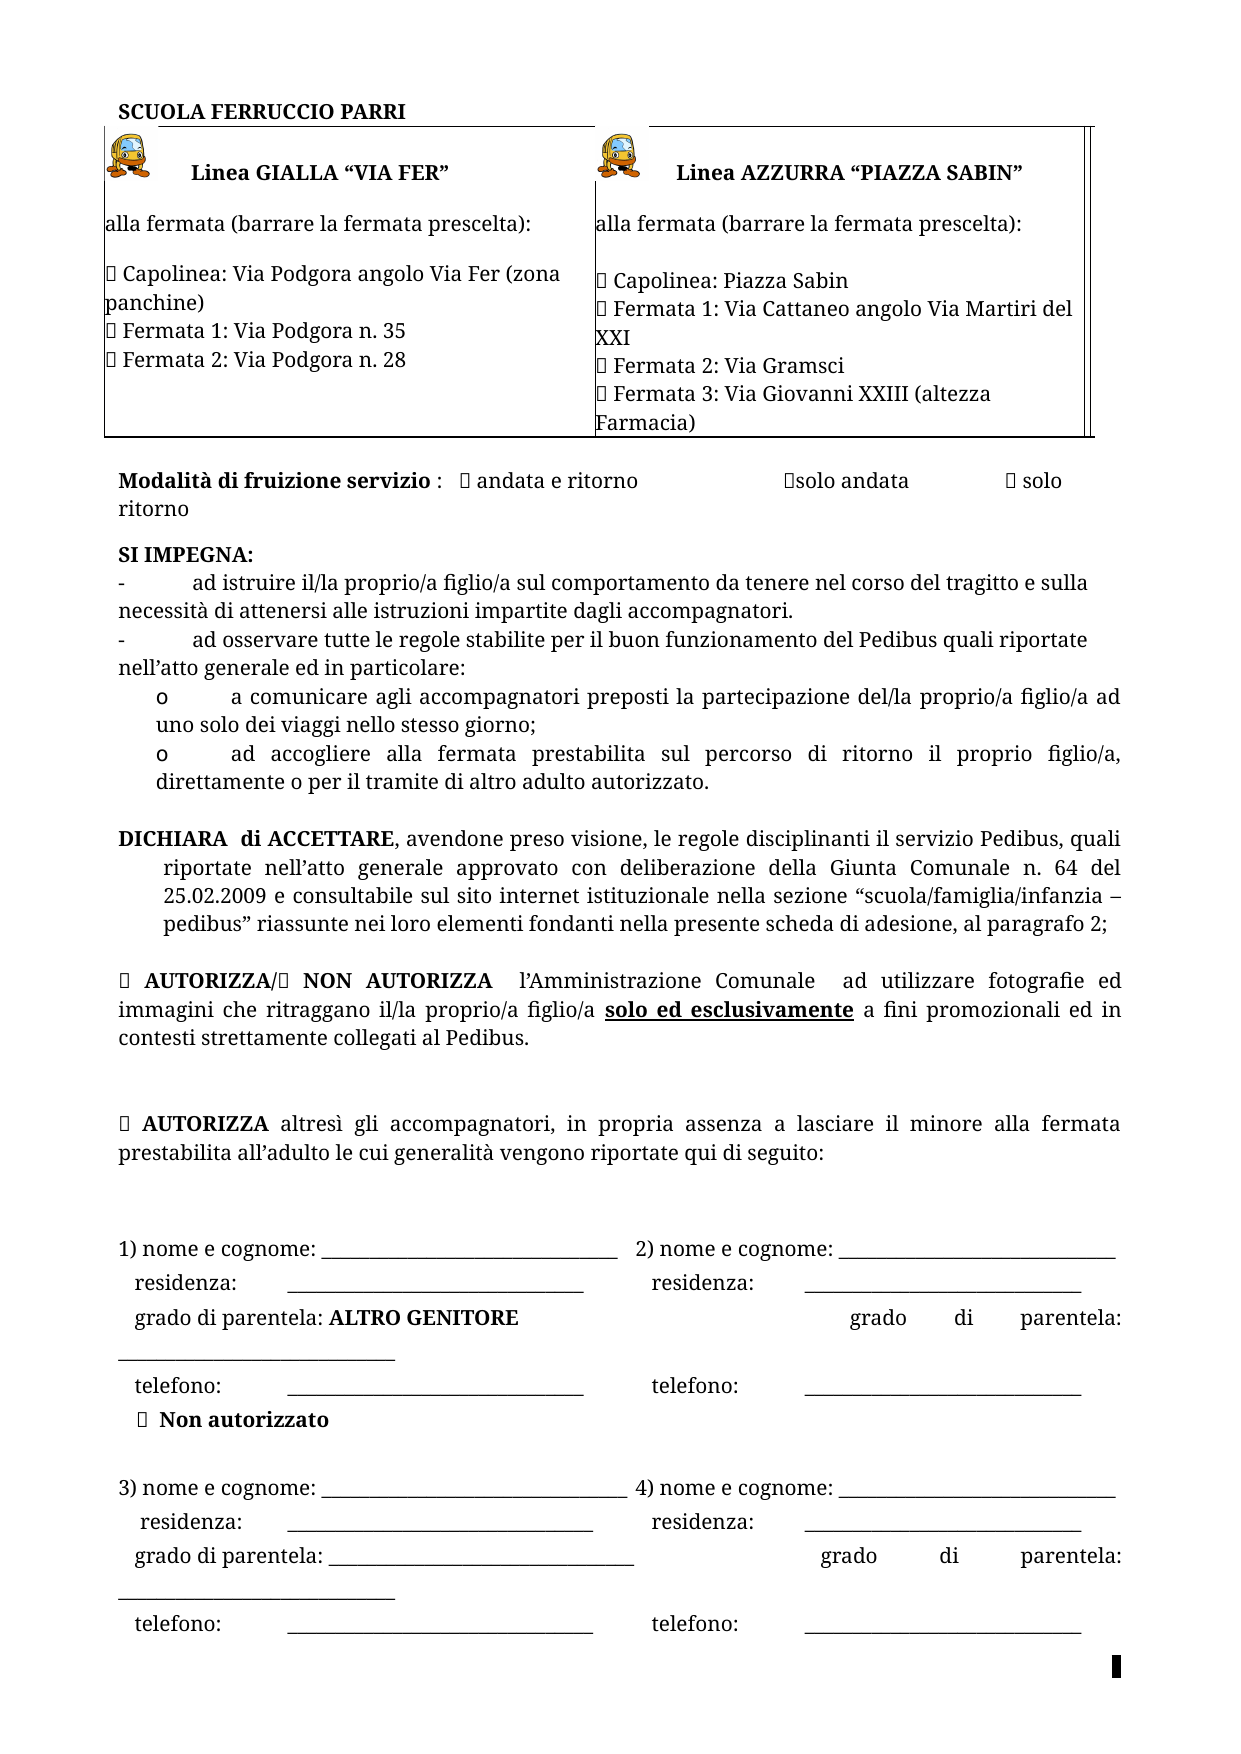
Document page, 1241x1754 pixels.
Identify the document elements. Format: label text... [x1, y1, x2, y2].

list ad osservare tutte le regole stabilite per il buon funzionamento del Pedibus quali riportate nell’atto generale ed in particolare: [118, 625, 1122, 682]
list ad accogliere alla fermata prestabilita sul percorso di ritorno il proprio figlio/a, direttamente o per il tramite di altro adulto autorizzato. [156, 739, 1122, 796]
text telefono: _______________________________ telefono: _____________________________ [118, 1371, 1122, 1399]
text grado di parentela: ALTRO GENITORE grado di parentela: _____________________________ [118, 1303, 1122, 1365]
text  Non autorizzato [118, 1405, 1122, 1433]
subtitle DICHIARA di ACCETTARE, avendone preso visione, le regole disciplinanti il servizio Pedibus, quali riportate nell’atto generale approvato con deliberazione della Giunta Comunale n. 64 del 25.02.2009 e consultabile sul sito internet istituzionale nella sezione “scuola/famiglia/infanzia – pedibus” riassunte nei loro elementi fondanti nella presente scheda di adesione, al paragrafo 2; [118, 824, 1122, 938]
table_header Linea AZZURRA “PIAZZA SABIN” alla fermata (barrare la fermata prescelta):  Capolinea: Piazza Sabin  Fermata 1: Via Cattaneo angolo Via Martiri del XXI  Fermata 2: Via Gramsci  Fermata 3: Via Giovanni XXIII (altezza Farmacia) [596, 127, 1084, 436]
text residenza: ________________________________ residenza: _____________________________ [118, 1507, 1122, 1535]
text 3) nome e cognome: ________________________________ 4) nome e cognome: _____________________________ [118, 1473, 1122, 1501]
text 1) nome e cognome: _______________________________ 2) nome e cognome: _____________________________ [118, 1234, 1122, 1263]
picture [595, 126, 649, 181]
text grado di parentela: ________________________________ grado di parentela: _____________________________ [118, 1541, 1122, 1603]
text Modalità di fruizione servizio :  andata e ritorno solo andata  solo ritorno [118, 466, 1122, 523]
text  AUTORIZZA altresì gli accompagnatori, in propria assenza a lasciare il minore alla fermata prestabilita all’adulto le cui generalità vengono riportate qui di seguito: [118, 1109, 1122, 1166]
table_header [1091, 127, 1095, 436]
list ad istruire il/la proprio/a figlio/a sul comportamento da tenere nel corso del tragitto e sulla necessità di attenersi alle istruzioni impartite dagli accompagnatori. [118, 568, 1122, 625]
table_header Linea GIALLA “VIA FER” alla fermata (barrare la fermata prescelta):  Capolinea: Via Podgora angolo Via Fer (zona panchine)  Fermata 1: Via Podgora n. 35  Fermata 2: Via Podgora n. 28 [105, 127, 595, 436]
table_header [1085, 127, 1090, 436]
text  AUTORIZZA/ NON AUTORIZZA l’Amministrazione Comunale ad utilizzare fotografie ed immagini che ritraggano il/la proprio/a figlio/a solo ed esclusivamente a fini promozionali ed in contesti strettamente collegati al Pedibus. [118, 967, 1122, 1052]
text residenza: _______________________________ residenza: _____________________________ [118, 1268, 1122, 1297]
picture [104, 126, 159, 181]
text SCUOLA FERRUCCIO PARRI [118, 97, 1122, 126]
text SI IMPEGNA: [118, 540, 1122, 568]
text telefono: ________________________________ telefono: _____________________________ [118, 1609, 1122, 1638]
list a comunicare agli accompagnatori preposti la partecipazione del/la proprio/a figlio/a ad uno solo dei viaggi nello stesso giorno; [156, 682, 1122, 739]
